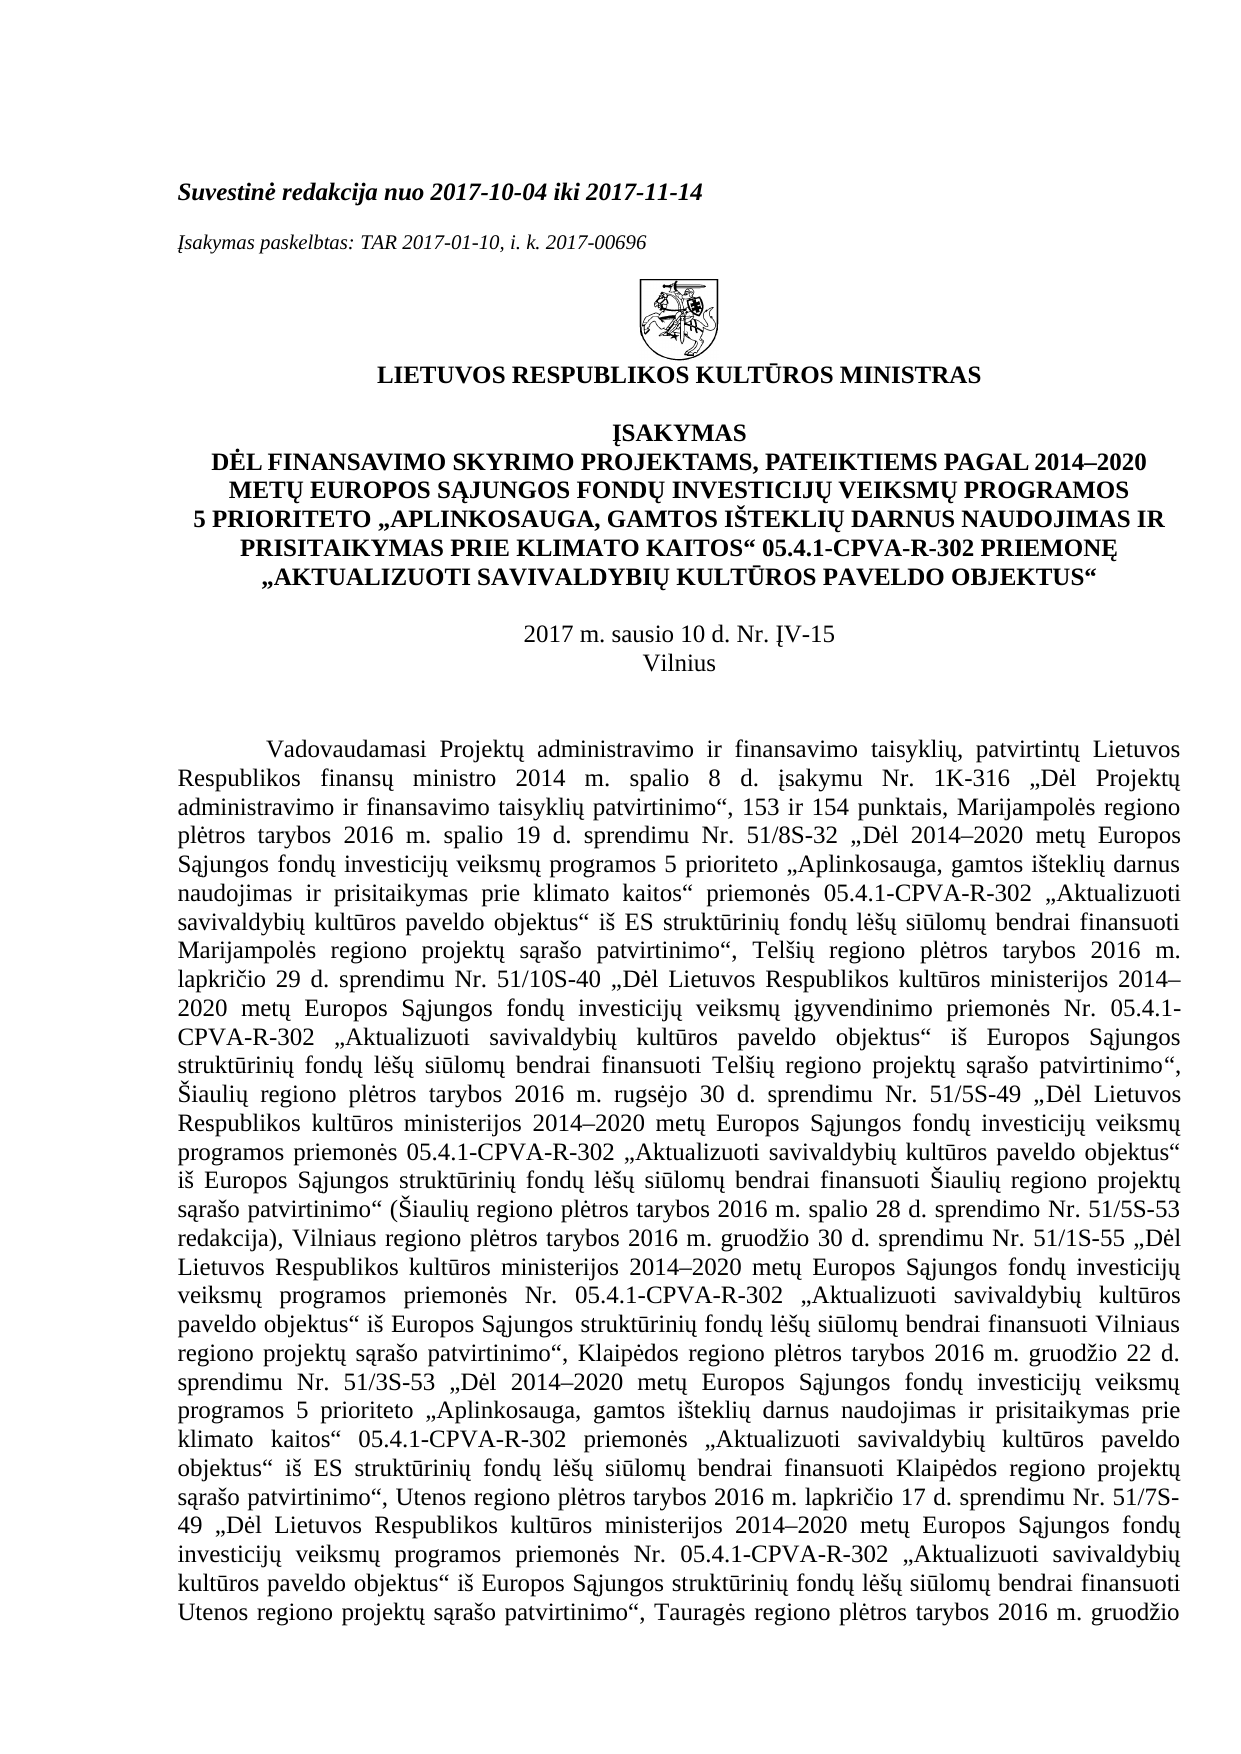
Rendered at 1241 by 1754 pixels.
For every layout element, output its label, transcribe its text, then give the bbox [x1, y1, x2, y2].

text 5 PRIORITETO „APLINKOSAUGA, GAMTOS IŠTEKLIŲ DARNUS NAUDOJIMAS IR PRISITAIKYMAS PRIE KLIMATO KAITOS“ 05.4.1-CPVA-R-302 PRIEMONĘ [177, 504, 1181, 562]
text DĖL FINANSAVIMO SKYRIMO PROJEKTAMS, PATEIKTIEMS PAGAL 2014–2020 METŲ EUROPOS SĄJUNGOS FONDŲ INVESTICIJŲ VEIKSMŲ PROGRAMOS [177, 447, 1181, 504]
text „AKTUALIZUOTI SAVIVALDYBIŲ KULTŪROS PAVELDO OBJEKTUS“ [177, 562, 1181, 590]
text 2017 m. sausio 10 d. Nr. ĮV-15 [177, 619, 1181, 648]
text Vadovaudamasi Projektų administravimo ir finansavimo taisyklių, patvirtintų Lietuvos Respublikos finansų ministro 2014 m. spalio 8 d. įsakymu Nr. 1K-316 „Dėl Projektų administravimo ir finansavimo taisyklių patvirtinimo“, 153 ir 154 punktais, Marijampolės regiono plėtros tarybos 2016 m. spalio 19 d. sprendimu Nr. 51/8S-32 „Dėl 2014–2020 metų Europos Sąjungos fondų investicijų veiksmų programos 5 prioriteto „Aplinkosauga, gamtos išteklių darnus naudojimas ir prisitaikymas prie klimato kaitos“ priemonės 05.4.1-CPVA-R-302 „Aktualizuoti savivaldybių kultūros paveldo objektus“ iš ES struktūrinių fondų lėšų siūlomų bendrai finansuoti Marijampolės regiono projektų sąrašo patvirtinimo“, Telšių regiono plėtros tarybos 2016 m. lapkričio 29 d. sprendimu Nr. 51/10S-40 „Dėl Lietuvos Respublikos kultūros ministerijos 2014–2020 metų Europos Sąjungos fondų investicijų veiksmų įgyvendinimo priemonės Nr. 05.4.1-CPVA-R-302 „Aktualizuoti savivaldybių kultūros paveldo objektus“ iš Europos Sąjungos struktūrinių fondų lėšų siūlomų bendrai finansuoti Telšių regiono projektų sąrašo patvirtinimo“, Šiaulių regiono plėtros tarybos 2016 m. rugsėjo 30 d. sprendimu Nr. 51/5S-49 „Dėl Lietuvos Respublikos kultūros ministerijos 2014–2020 metų Europos Sąjungos fondų investicijų veiksmų programos priemonės 05.4.1-CPVA-R-302 „Aktualizuoti savivaldybių kultūros paveldo objektus“ iš Europos Sąjungos struktūrinių fondų lėšų siūlomų bendrai finansuoti Šiaulių regiono projektų sąrašo patvirtinimo“ (Šiaulių regiono plėtros tarybos 2016 m. spalio 28 d. sprendimo Nr. 51/5S-53 redakcija), Vilniaus regiono plėtros tarybos 2016 m. gruodžio 30 d. sprendimu Nr. 51/1S-55 „Dėl Lietuvos Respublikos kultūros ministerijos 2014–2020 metų Europos Sąjungos fondų investicijų veiksmų programos priemonės Nr. 05.4.1-CPVA-R-302 „Aktualizuoti savivaldybių kultūros paveldo objektus“ iš Europos Sąjungos struktūrinių fondų lėšų siūlomų bendrai finansuoti Vilniaus regiono projektų sąrašo patvirtinimo“, Klaipėdos regiono plėtros tarybos 2016 m. gruodžio 22 d. sprendimu Nr. 51/3S-53 „Dėl 2014–2020 metų Europos Sąjungos fondų investicijų veiksmų programos 5 prioriteto „Aplinkosauga, gamtos išteklių darnus naudojimas ir prisitaikymas prie klimato kaitos“ 05.4.1-CPVA-R-302 priemonės „Aktualizuoti savivaldybių kultūros paveldo objektus“ iš ES struktūrinių fondų lėšų siūlomų bendrai finansuoti Klaipėdos regiono projektų sąrašo patvirtinimo“, Utenos regiono plėtros tarybos 2016 m. lapkričio 17 d. sprendimu Nr. 51/7S-49 „Dėl Lietuvos Respublikos kultūros ministerijos 2014–2020 metų Europos Sąjungos fondų investicijų veiksmų programos priemonės Nr. 05.4.1-CPVA-R-302 „Aktualizuoti savivaldybių kultūros paveldo objektus“ iš Europos Sąjungos struktūrinių fondų lėšų siūlomų bendrai finansuoti Utenos regiono projektų sąrašo patvirtinimo“, Tauragės regiono plėtros tarybos 2016 m. gruodžio [177, 734, 1181, 1625]
text Vilnius [177, 648, 1181, 677]
text Suvestinė redakcija nuo 2017-10-04 iki 2017-11-14 [177, 177, 1181, 206]
text LIETUVOS RESPUBLIKOS KULTŪROS MINISTRAS [177, 360, 1181, 389]
text Įsakymas paskelbtas: TAR 2017-01-10, i. k. 2017-00696 [177, 230, 1181, 254]
text ĮSAKYMAS [177, 418, 1181, 447]
